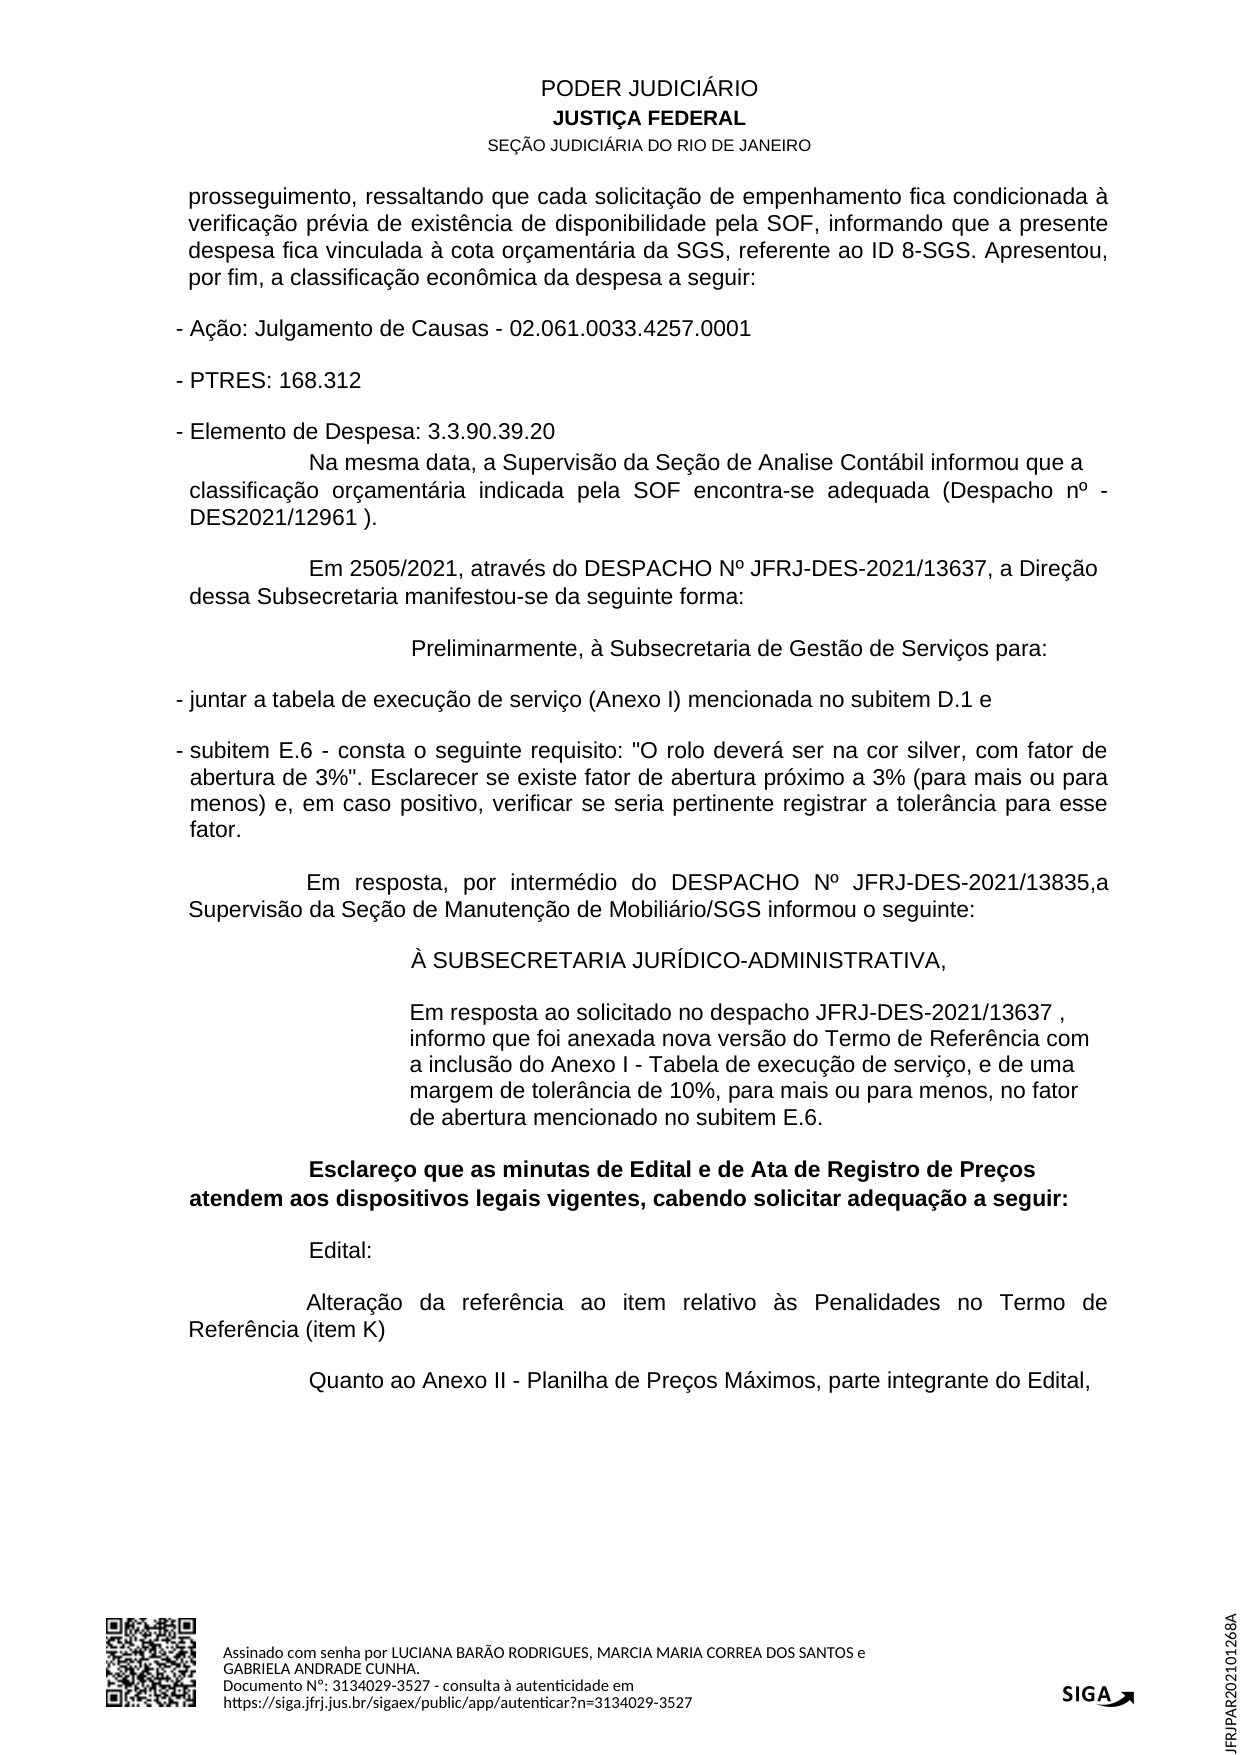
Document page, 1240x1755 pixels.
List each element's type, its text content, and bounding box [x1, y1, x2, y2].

text Em resposta, por intermédio do DESPACHO Nº JFRJ-DES-2021/13835,a Supervisão da Seção de Manutenção de Mobiliário/SGS informou o seguinte: [188, 869, 1109, 922]
text Em resposta ao solicitado no despacho JFRJ-DES-2021/13637 , informo que foi anexada nova versão do Termo de Referência com a inclusão do Anexo I - Tabela de execução de serviço, e de uma margem de tolerância de 10%, para mais ou para menos, no fator de abertura mencionado no subitem E.6. [409, 998, 1105, 1130]
list PTRES: 168.312 [176, 367, 1109, 393]
text À SUBSECRETARIA JURÍDICO-ADMINISTRATIVA, [411, 947, 1109, 973]
text Alteração da referência ao item relativo às Penalidades no Termo de Referência (item K) [188, 1288, 1109, 1342]
text prosseguimento, ressaltando que cada solicitação de empenhamento fica condicionada à verificação prévia de existência de disponibilidade pela SOF, informando que a presente despesa fica vinculada à cota orçamentária da SGS, referente ao ID 8-SGS. Apresentou, por fim, a classificação econômica da despesa a seguir: [188, 183, 1109, 290]
text Quanto ao Anexo II - Planilha de Preços Máximos, parte integrante do Edital, [309, 1367, 1109, 1393]
list subitem E.6 - consta o seguinte requisito: "O rolo deverá ser na cor silver, com fator de abertura de 3%". Esclarecer se existe fator de abertura próximo a 3% (para mais ou para menos) e, em caso positivo, verificar se seria pertinente registrar a tolerância para esse fator. [176, 737, 1109, 843]
text Edital: [309, 1237, 1109, 1263]
text atendem aos dispositivos legais vigentes, cabendo solicitar adequação a seguir: [189, 1185, 1109, 1211]
subtitle Esclareço que as minutas de Edital e de Ata de Registro de Preços [309, 1156, 1109, 1182]
list juntar a tabela de execução de serviço (Anexo I) mencionada no subitem D.1 e [176, 686, 1109, 712]
text classificação orçamentária indicada pela SOF encontra-se adequada (Despacho nº -DES2021/12961 ). [189, 477, 1109, 530]
list Elemento de Despesa: 3.3.90.39.20 [176, 418, 1109, 445]
list Ação: Julgamento de Causas - 02.061.0033.4257.0001 [176, 315, 1109, 342]
text dessa Subsecretaria manifestou-se da seguinte forma: [189, 583, 1109, 609]
text Na mesma data, a Supervisão da Seção de Analise Contábil informou que a [309, 449, 1109, 475]
text Em 2505/2021, através do DESPACHO Nº JFRJ-DES-2021/13637, a Direção [309, 555, 1109, 582]
text Preliminarmente, à Subsecretaria de Gestão de Serviços para: [411, 634, 1109, 661]
